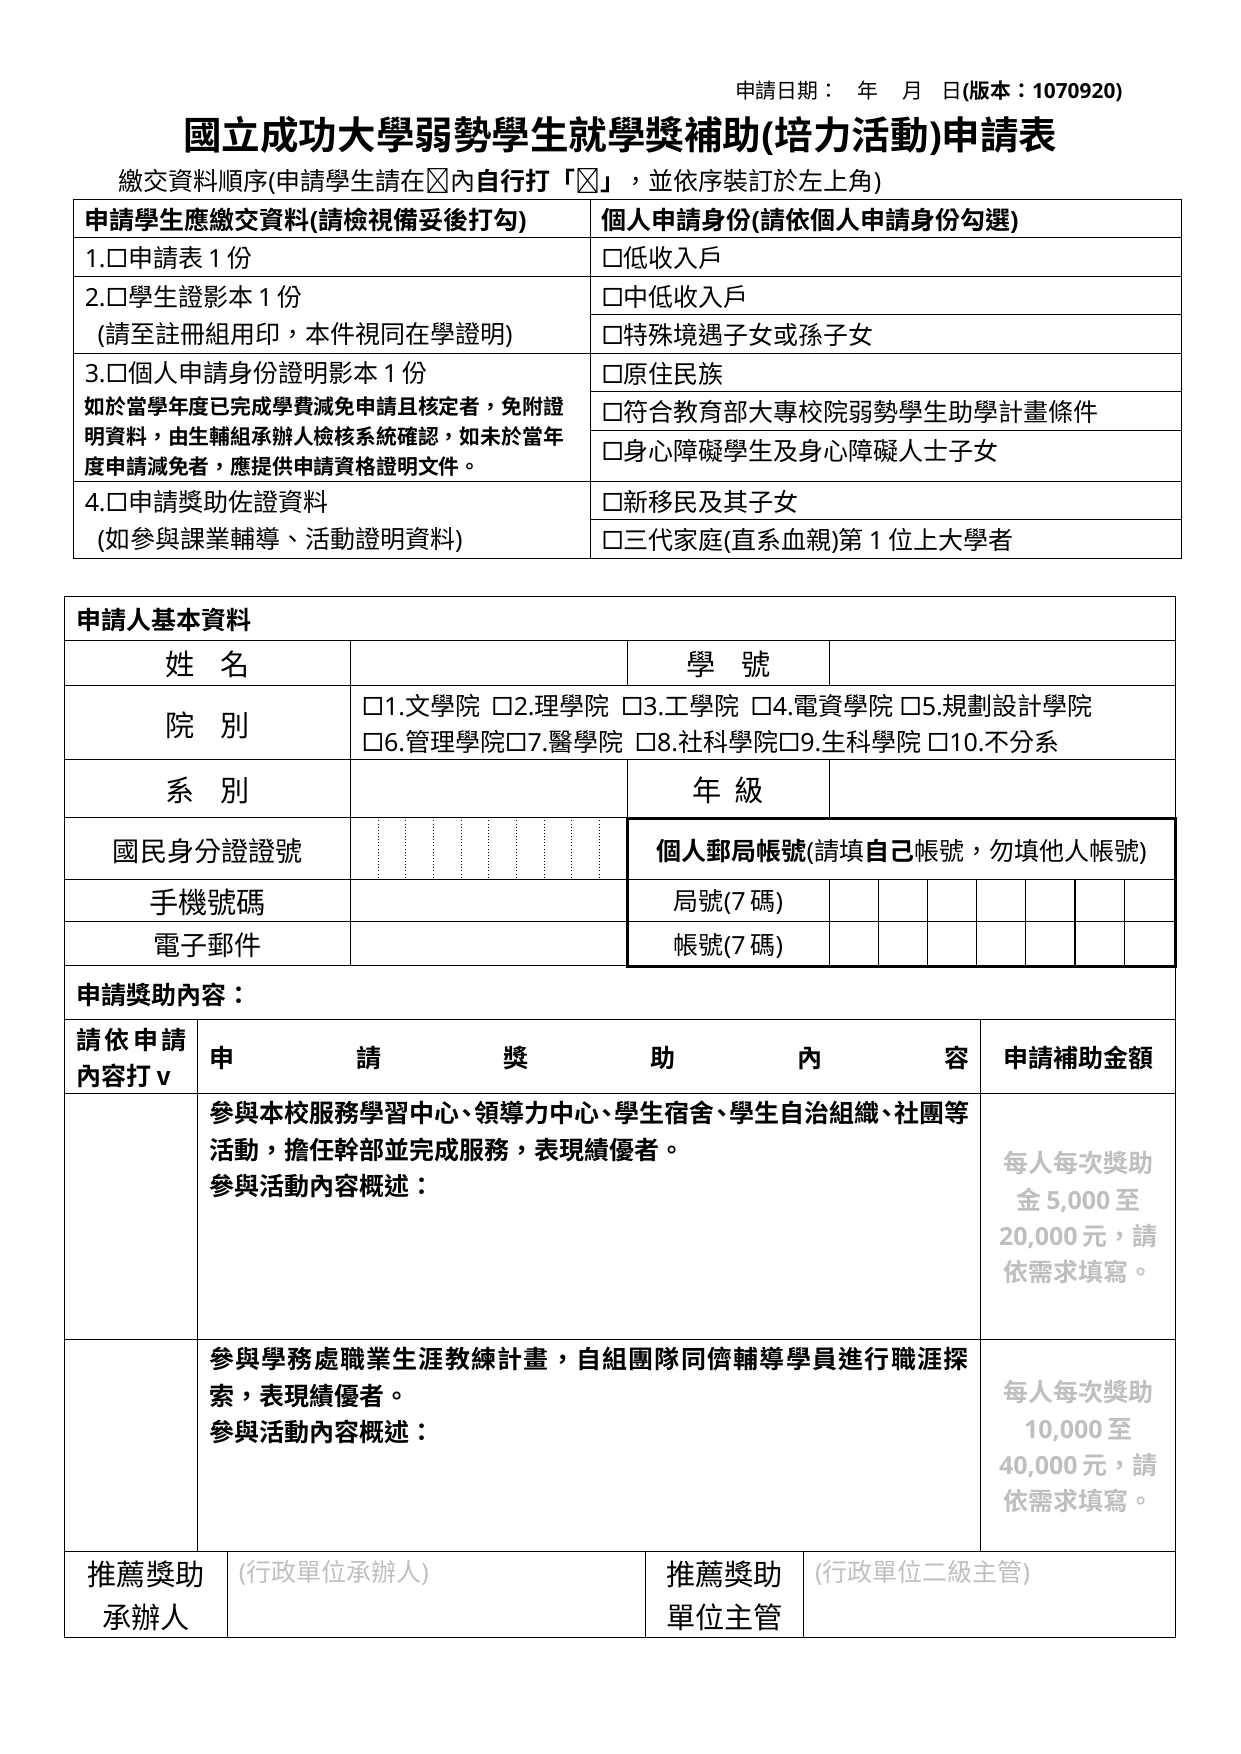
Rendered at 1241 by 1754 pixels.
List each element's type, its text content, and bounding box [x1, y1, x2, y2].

table_cell 每人每次獎助金5,000至20,000元，請依需求填寫。 [981, 1094, 1175, 1339]
table_cell 請依申請內容打ⅴ [65, 1020, 197, 1093]
table_cell [1125, 922, 1174, 965]
table_cell 身心障礙學生及身心障礙人士子女 [591, 431, 1181, 481]
table_cell 系 別 [65, 760, 350, 817]
table_cell 特殊境遇子女或孫子女 [591, 315, 1181, 353]
table_cell [830, 880, 878, 921]
table_cell [1076, 922, 1124, 965]
table_cell 每人每次獎助10,000至40,000元，請依需求填寫。 [981, 1340, 1175, 1551]
table_cell 4.申請獎助佐證資料 (如參與課業輔導、活動證明資料) [74, 482, 590, 558]
table_cell [433, 818, 461, 878]
table_cell 推薦獎助承辦人 [65, 1552, 227, 1637]
text 國立成功大學弱勢學生就學獎補助(培力活動)申請表 [118, 105, 1122, 161]
table_cell [351, 760, 627, 817]
table_cell [1125, 880, 1174, 921]
table_header 個人申請身份(請依個人申請身份勾選) [591, 200, 1181, 237]
table_cell (行政單位承辦人) [228, 1552, 645, 1637]
table_cell 原住民族 [591, 354, 1181, 391]
table_cell 三代家庭(直系血親)第1位上大學者 [591, 520, 1181, 558]
table_cell [65, 1094, 197, 1339]
table_cell 參與學務處職業生涯教練計畫，自組團隊同儕輔導學員進行職涯探索，表現績優者。 參與活動內容概述： [198, 1340, 980, 1551]
table_cell 局號(7碼) [629, 880, 829, 921]
table_cell 1.文學院 2.理學院 3.工學院 4.電資學院 5.規劃設計學院 6.管理學院7.醫學院 8.社科學院9.生科學院 10.不分系 [351, 686, 1175, 759]
table_cell [351, 922, 626, 965]
table_cell 參與本校服務學習中心、領導力中心、學生宿舍、學生自治組織、社團等活動，擔任幹部並完成服務，表現績優者。 參與活動內容概述： [198, 1094, 980, 1339]
table_cell [830, 922, 878, 965]
table_cell 學 號 [628, 641, 829, 685]
table_cell 個人郵局帳號(請填自己帳號，勿填他人帳號) [629, 820, 1174, 878]
table_cell 院 別 [65, 686, 350, 759]
table_cell [489, 818, 516, 878]
table_cell [599, 818, 626, 878]
table_header 申請人基本資料 [65, 597, 1175, 640]
table_cell [1076, 880, 1124, 921]
text 申請日期： 年 月 日(版本：1070920) [118, 75, 1122, 105]
table_cell 申請獎助內容： [65, 966, 1175, 1019]
table_cell [977, 880, 1025, 921]
table_header 申請學生應繳交資料(請檢視備妥後打勾) [74, 200, 590, 237]
table_cell [928, 880, 976, 921]
table_cell [1026, 880, 1074, 921]
table_cell 3.個人申請身份證明影本1份 如於當學年度已完成學費減免申請且核定者，免附證明資料，由生輔組承辦人檢核系統確認，如未於當年度申請減免者，應提供申請資格證明文件。 [74, 354, 590, 481]
table_cell [516, 818, 544, 878]
text 繳交資料順序(申請學生請在內自行打「」，並依序裝訂於左上角) [118, 161, 1122, 198]
table_cell 姓 名 [65, 641, 350, 685]
table_cell 帳號(7碼) [629, 922, 829, 965]
table_cell [461, 818, 489, 878]
table_cell [351, 880, 626, 921]
table_cell 年 級 [628, 760, 829, 817]
table_cell 1.申請表1份 [74, 238, 590, 276]
table_cell 手機號碼 [65, 880, 350, 921]
table_cell [378, 818, 406, 878]
table_cell 2.學生證影本1份 (請至註冊組用印，本件視同在學證明) [74, 277, 590, 353]
table_cell [879, 922, 927, 965]
table_cell [830, 641, 1175, 685]
table_cell [977, 922, 1025, 965]
table_cell [544, 818, 572, 878]
table_cell [65, 1340, 197, 1551]
table_cell 電子郵件 [65, 922, 350, 965]
table_cell [879, 880, 927, 921]
table_cell [351, 818, 378, 878]
table_cell [830, 760, 1175, 817]
table_cell 低收入戶 [591, 238, 1181, 276]
table_cell [572, 818, 599, 878]
table_cell 中低收入戶 [591, 277, 1181, 314]
table_cell 國民身分證證號 [65, 818, 350, 878]
table_cell 新移民及其子女 [591, 482, 1181, 519]
table_cell [1026, 922, 1074, 965]
table_cell 推薦獎助單位主管 [646, 1552, 803, 1637]
table_cell 符合教育部大專校院弱勢學生助學計畫條件 [591, 392, 1181, 430]
table_cell 申請獎助內容 [198, 1020, 980, 1093]
table_cell [351, 641, 627, 685]
table_cell (行政單位二級主管) [804, 1552, 1175, 1637]
table_cell [406, 818, 433, 878]
table_cell [928, 922, 976, 965]
table_cell 申請補助金額 [981, 1020, 1175, 1093]
